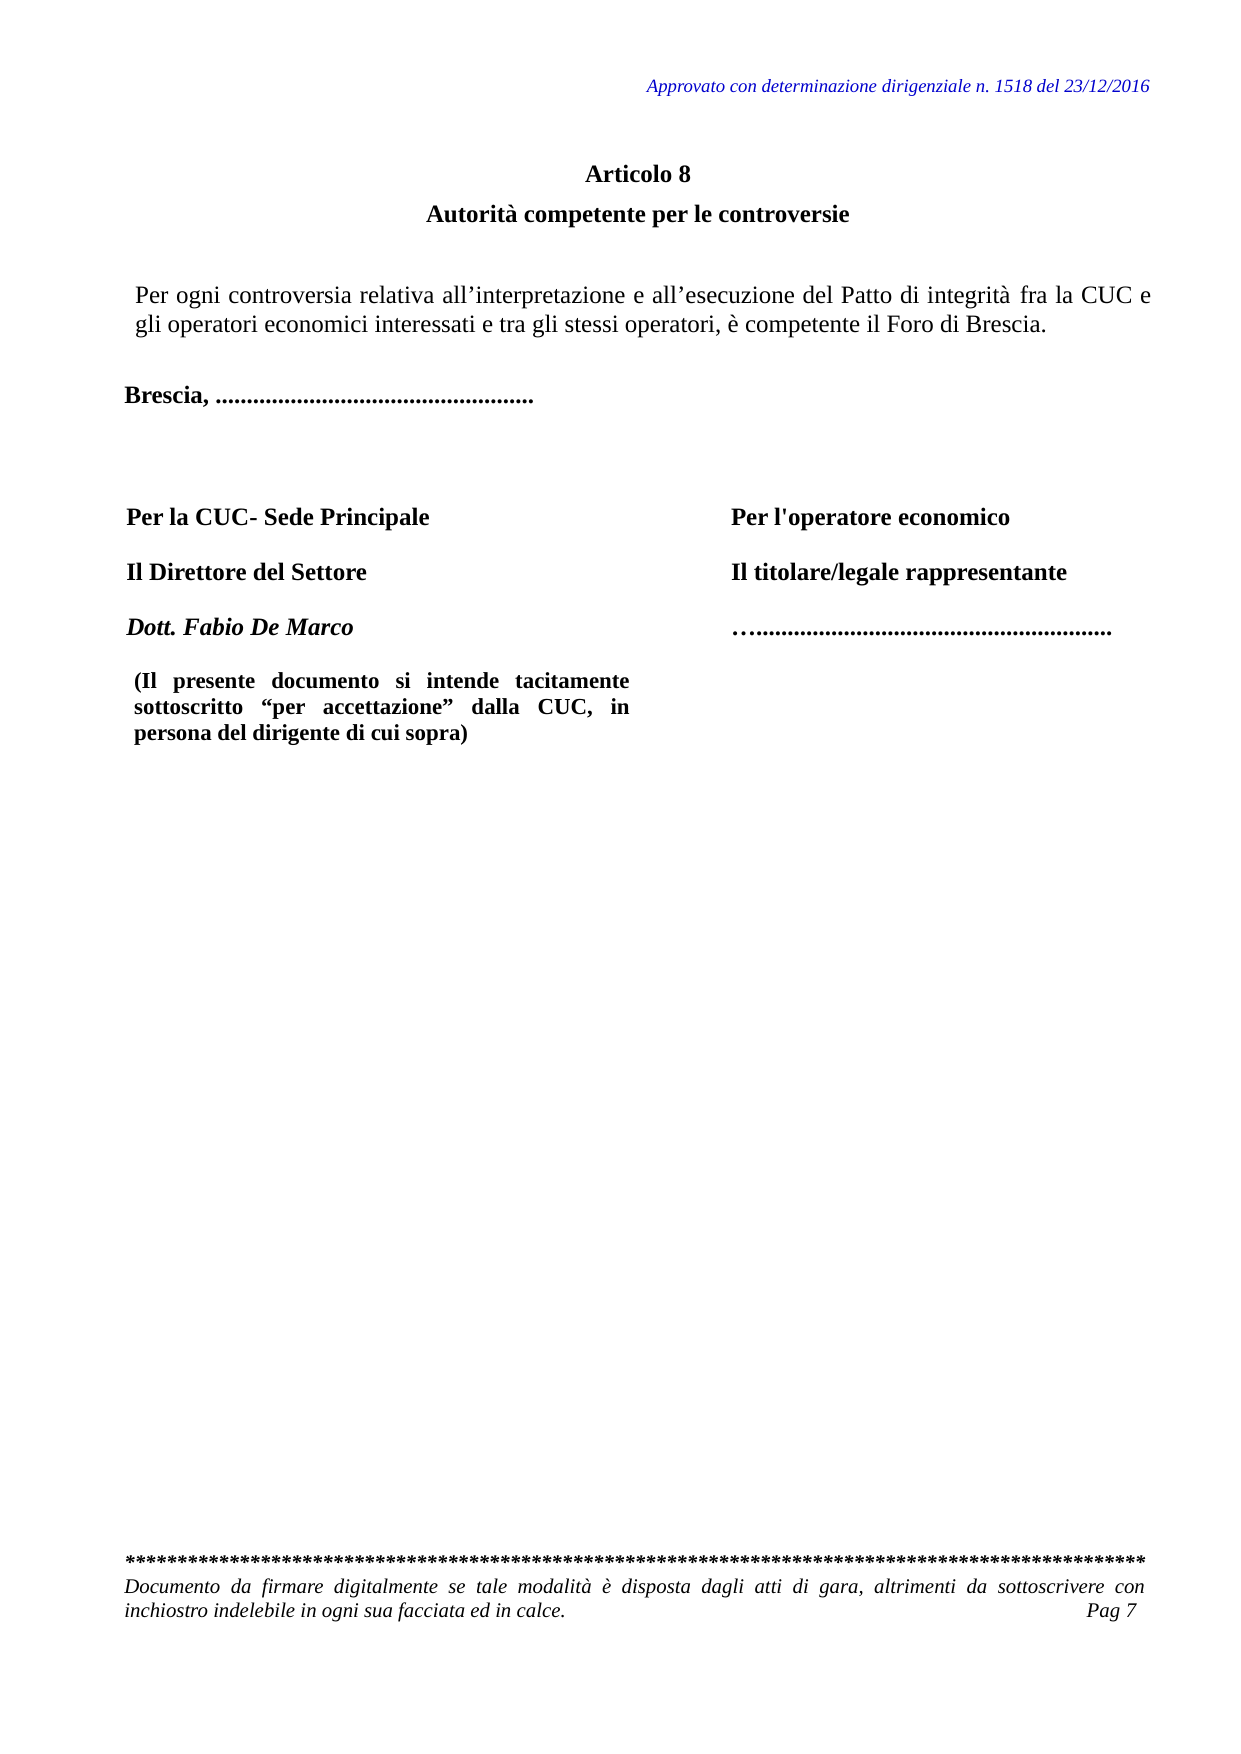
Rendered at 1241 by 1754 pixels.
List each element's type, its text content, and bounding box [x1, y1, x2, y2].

subtitle Articolo 8 [124, 159, 1152, 187]
table_header Per l'operatore economico Il titolare/legale rappresentante …......................................................... [724, 461, 1152, 757]
text Brescia, ................................................... [124, 380, 1122, 409]
subtitle Autorità competente per le controversie [124, 199, 1152, 228]
table_header Per la CUC- Sede Principale Il Direttore del Settore Dott. Fabio De Marco (Il presente documento si intende tacitamente sottoscritto “per accettazione” dalla CUC, in persona del dirigente di cui sopra) [119, 461, 723, 757]
subtitle Per ogni controversia relativa all’interpretazione e all’esecuzione del Patto di integrità fra la CUC e gli operatori economici interessati e tra gli stessi operatori, è competente il Foro di Brescia. [135, 280, 1152, 338]
